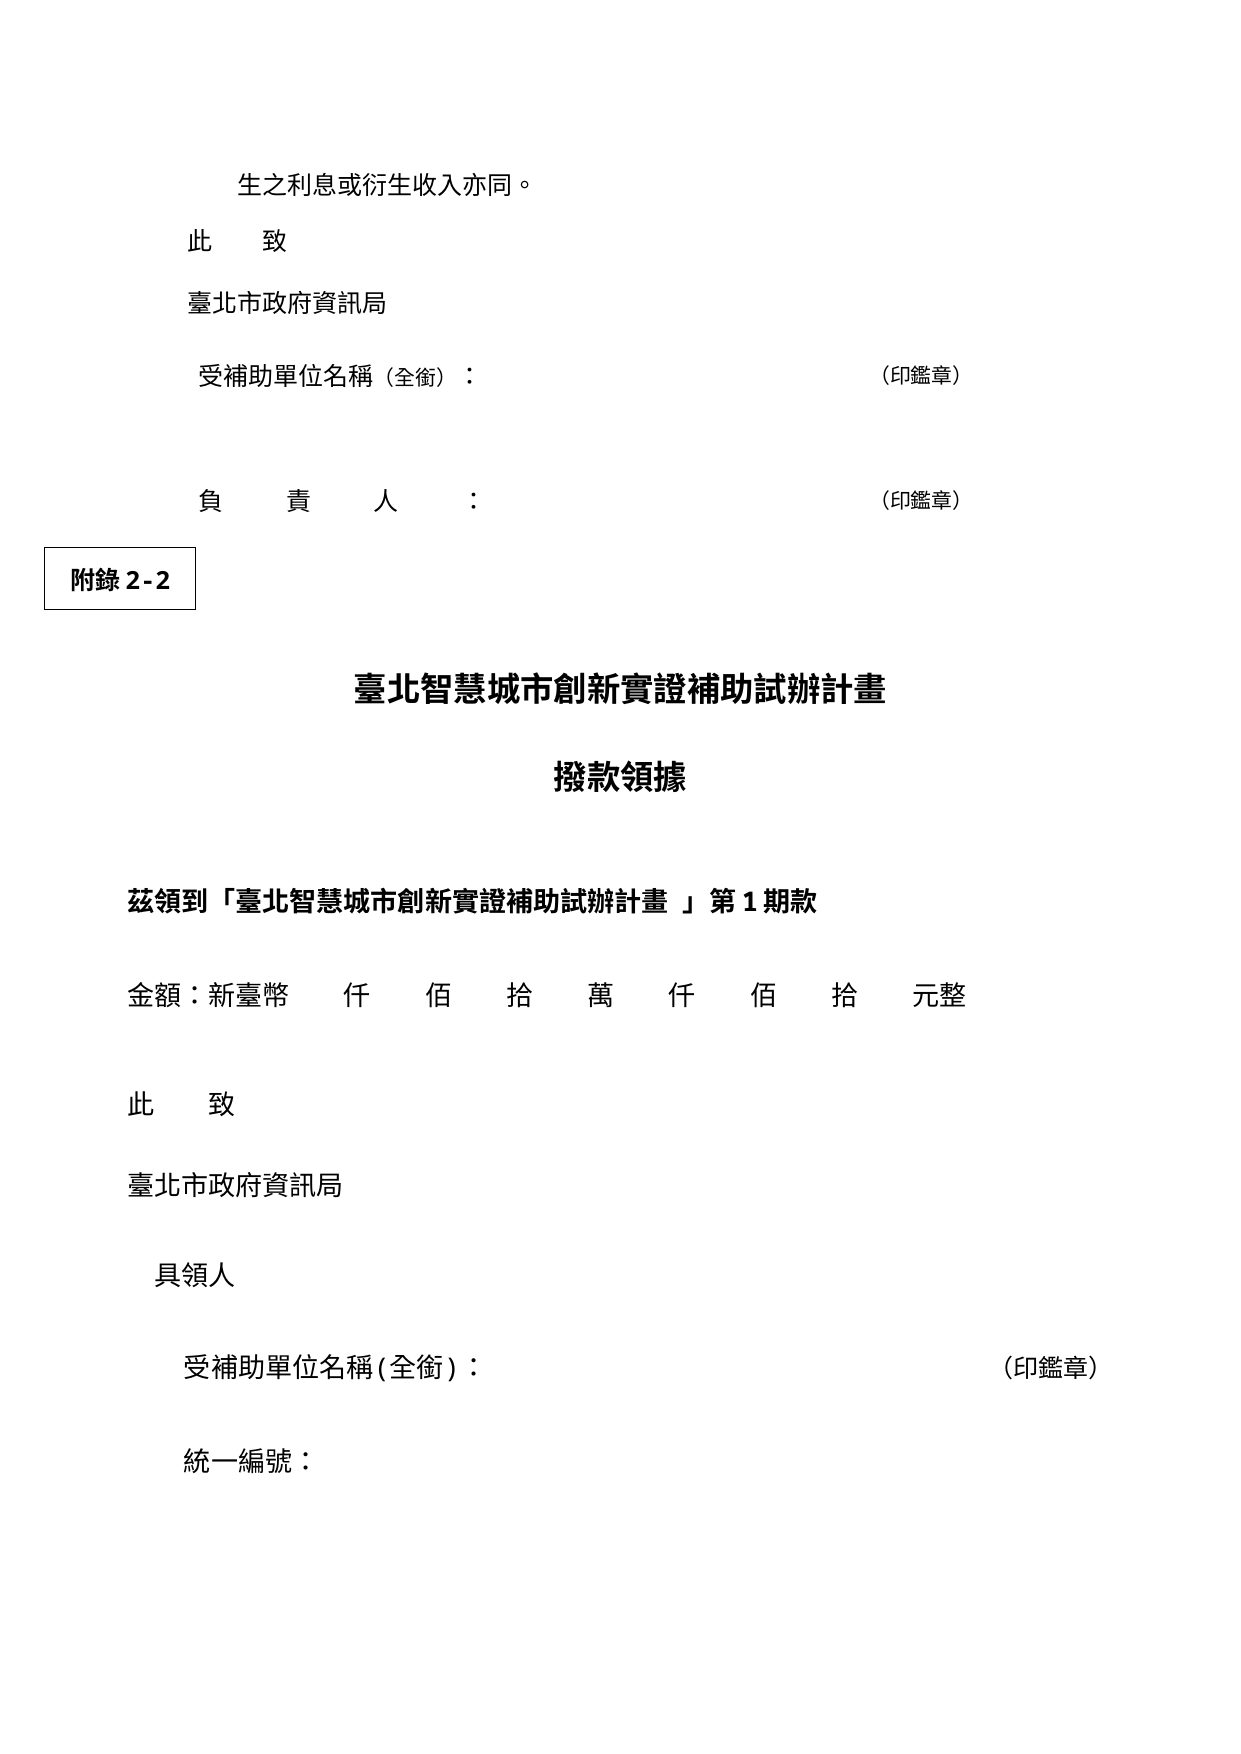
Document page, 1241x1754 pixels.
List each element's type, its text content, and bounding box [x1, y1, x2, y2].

table_header 茲領到「臺北智慧城市創新實證補助試辦計畫 」第1期款 [116, 858, 1125, 952]
text 此 致 [187, 208, 1053, 271]
table_cell 負責人： [188, 458, 498, 521]
table_cell 具領人 [116, 1235, 1125, 1324]
text 附錄2-2 [60, 560, 180, 597]
table_header （印鑑章） [498, 333, 984, 396]
table_cell [116, 1324, 172, 1418]
table_cell 受補助單位名稱(全銜)： [173, 1324, 517, 1418]
table_cell [188, 396, 498, 458]
table_cell （印鑑章） [517, 1324, 1125, 1418]
text [45, 548, 195, 609]
text 臺北智慧城市創新實證補助試辦計畫 [187, 646, 1053, 708]
table_cell 統一編號： [173, 1418, 517, 1511]
table_header 受補助單位名稱（全銜）： [188, 333, 498, 396]
text 生之利息或衍生收入亦同。 [187, 158, 1053, 208]
table_cell [116, 1418, 172, 1511]
table_cell [517, 1418, 1125, 1511]
table_cell （印鑑章） [498, 458, 984, 521]
text 臺北市政府資訊局 [187, 271, 1053, 333]
table_cell 金額：新臺幣 仟 佰 拾 萬 仟 佰 拾 元整 [116, 952, 1125, 1045]
table_cell [498, 396, 984, 458]
table_cell 此 致 臺北市政府資訊局 [116, 1045, 1125, 1235]
text 撥款領據 [187, 733, 1053, 796]
